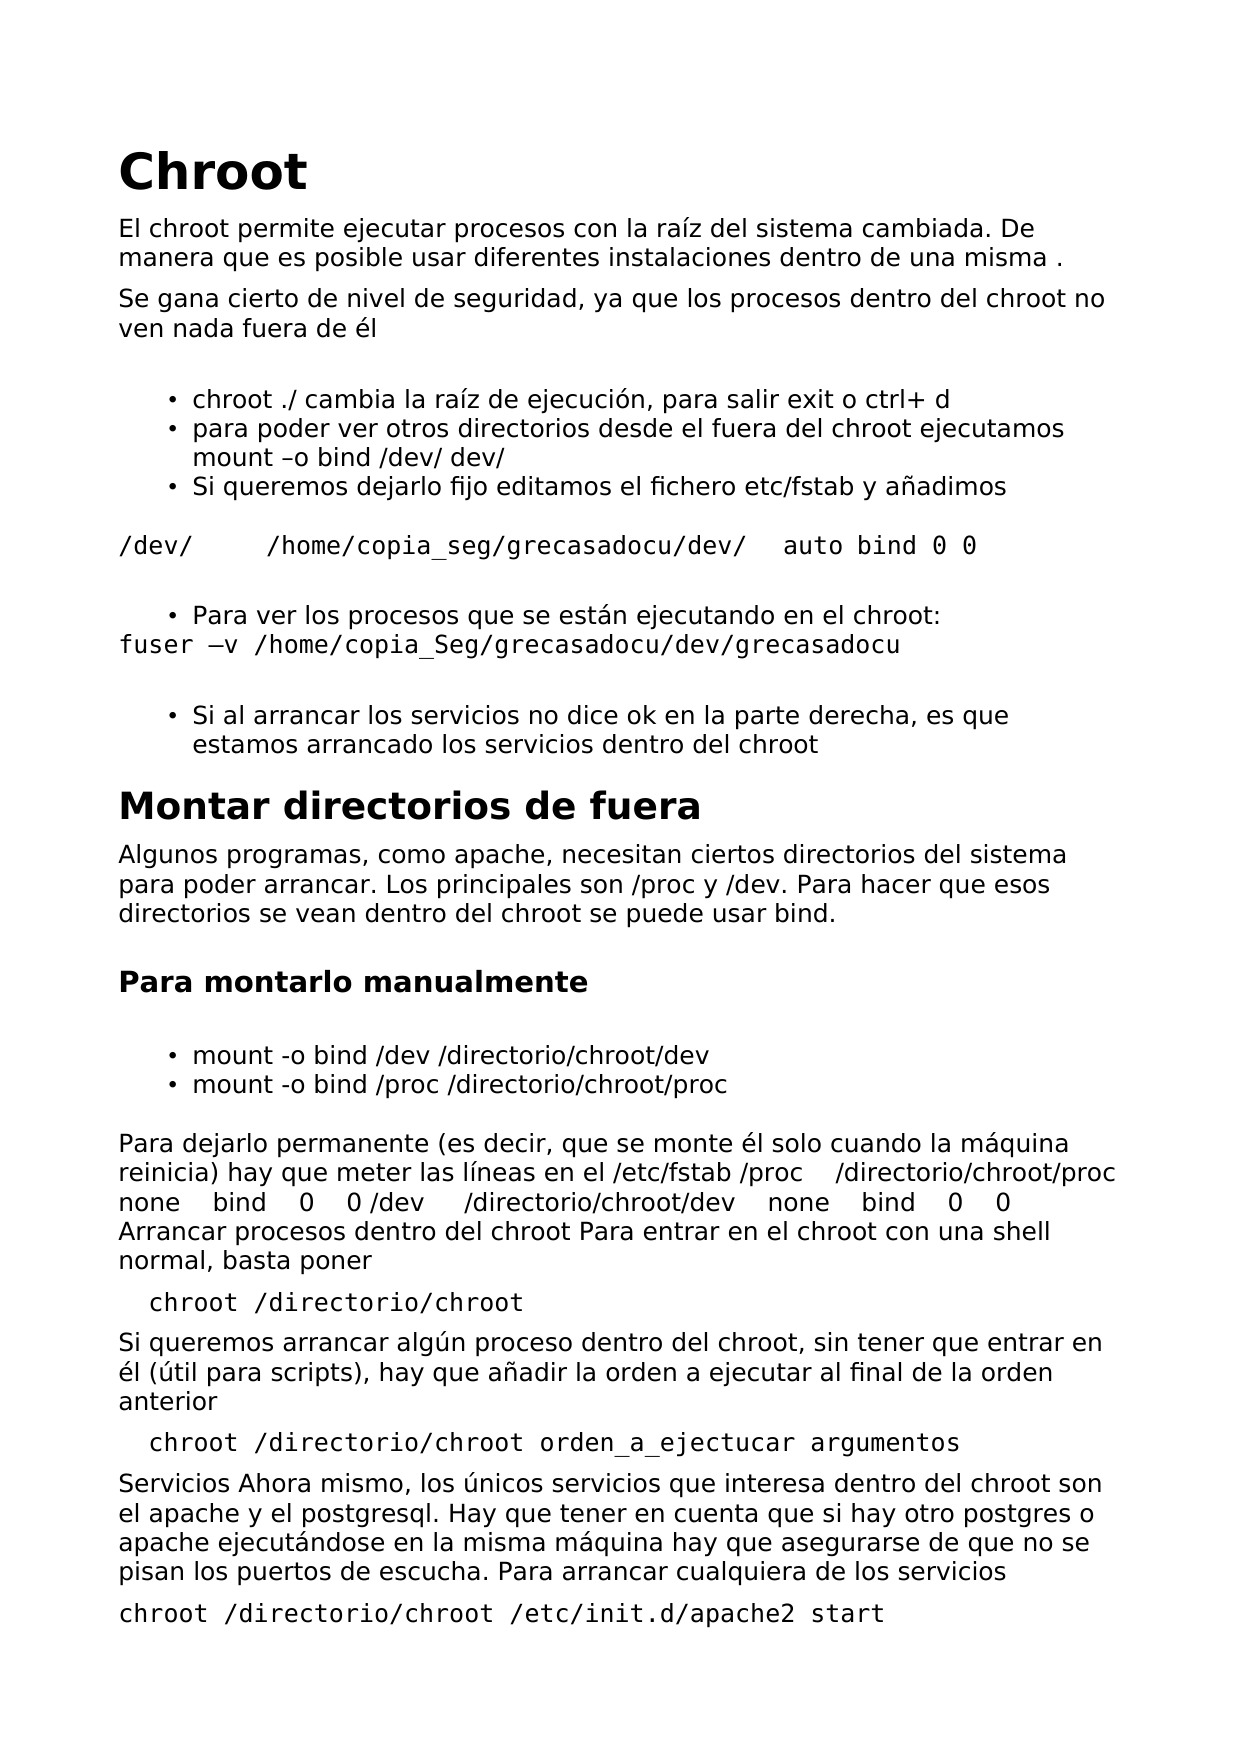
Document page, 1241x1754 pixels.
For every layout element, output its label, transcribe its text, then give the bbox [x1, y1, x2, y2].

text fuser –v /home/copia_Seg/grecasadocu/dev/grecasadocu [118, 631, 1122, 660]
text Algunos programas, como apache, necesitan ciertos directorios del sistema para poder arrancar. Los principales son /proc y /dev. Para hacer que esos directorios se vean dentro del chroot se puede usar bind. [118, 841, 1122, 928]
text Para dejarlo permanente (es decir, que se monte él solo cuando la máquina reinicia) hay que meter las líneas en el /etc/fstab /proc /directorio/chroot/proc none bind 0 0 /dev /directorio/chroot/dev none bind 0 0 Arrancar procesos dentro del chroot Para entrar en el chroot con una shell normal, basta poner [118, 1129, 1122, 1275]
text Servicios Ahora mismo, los únicos servicios que interesa dentro del chroot son el apache y el postgresql. Hay que tener en cuenta que si hay otro postgres o apache ejecutándose en la misma máquina hay que asegurarse de que no se pisan los puertos de escucha. Para arrancar cualquiera de los servicios [118, 1469, 1122, 1586]
subtitle Para montarlo manualmente [118, 966, 1122, 999]
list Si queremos dejarlo fijo editamos el fichero etc/fstab y añadimos [177, 472, 1122, 502]
text chroot /directorio/chroot orden_a_ejectucar argumentos [118, 1429, 1122, 1458]
text Se gana cierto de nivel de seguridad, ya que los procesos dentro del chroot no ven nada fuera de él [118, 285, 1122, 343]
subtitle Montar directorios de fuera [118, 784, 1122, 828]
subtitle Chroot [118, 143, 1122, 201]
text El chroot permite ejecutar procesos con la raíz del sistema cambiada. De manera que es posible usar diferentes instalaciones dentro de una misma . [118, 214, 1122, 272]
text Si queremos arrancar algún proceso dentro del chroot, sin tener que entrar en él (útil para scripts), hay que añadir la orden a ejecutar al final de la orden anterior [118, 1329, 1122, 1416]
list mount -o bind /proc /directorio/chroot/proc [177, 1071, 1122, 1100]
text chroot /directorio/chroot /etc/init.d/apache2 start [118, 1599, 1122, 1628]
text /dev/ /home/copia_seg/grecasadocu/dev/ auto bind 0 0 [118, 531, 1122, 560]
list Si al arrancar los servicios no dice ok en la parte derecha, es que estamos arrancado los servicios dentro del chroot [177, 701, 1122, 759]
list Para ver los procesos que se están ejecutando en el chroot: [177, 602, 1122, 631]
list chroot ./ cambia la raíz de ejecución, para salir exit o ctrl+ d [177, 385, 1122, 414]
list mount -o bind /dev /directorio/chroot/dev [177, 1042, 1122, 1071]
list para poder ver otros directorios desde el fuera del chroot ejecutamos mount –o bind /dev/ dev/ [177, 414, 1122, 472]
text chroot /directorio/chroot [118, 1288, 1122, 1317]
